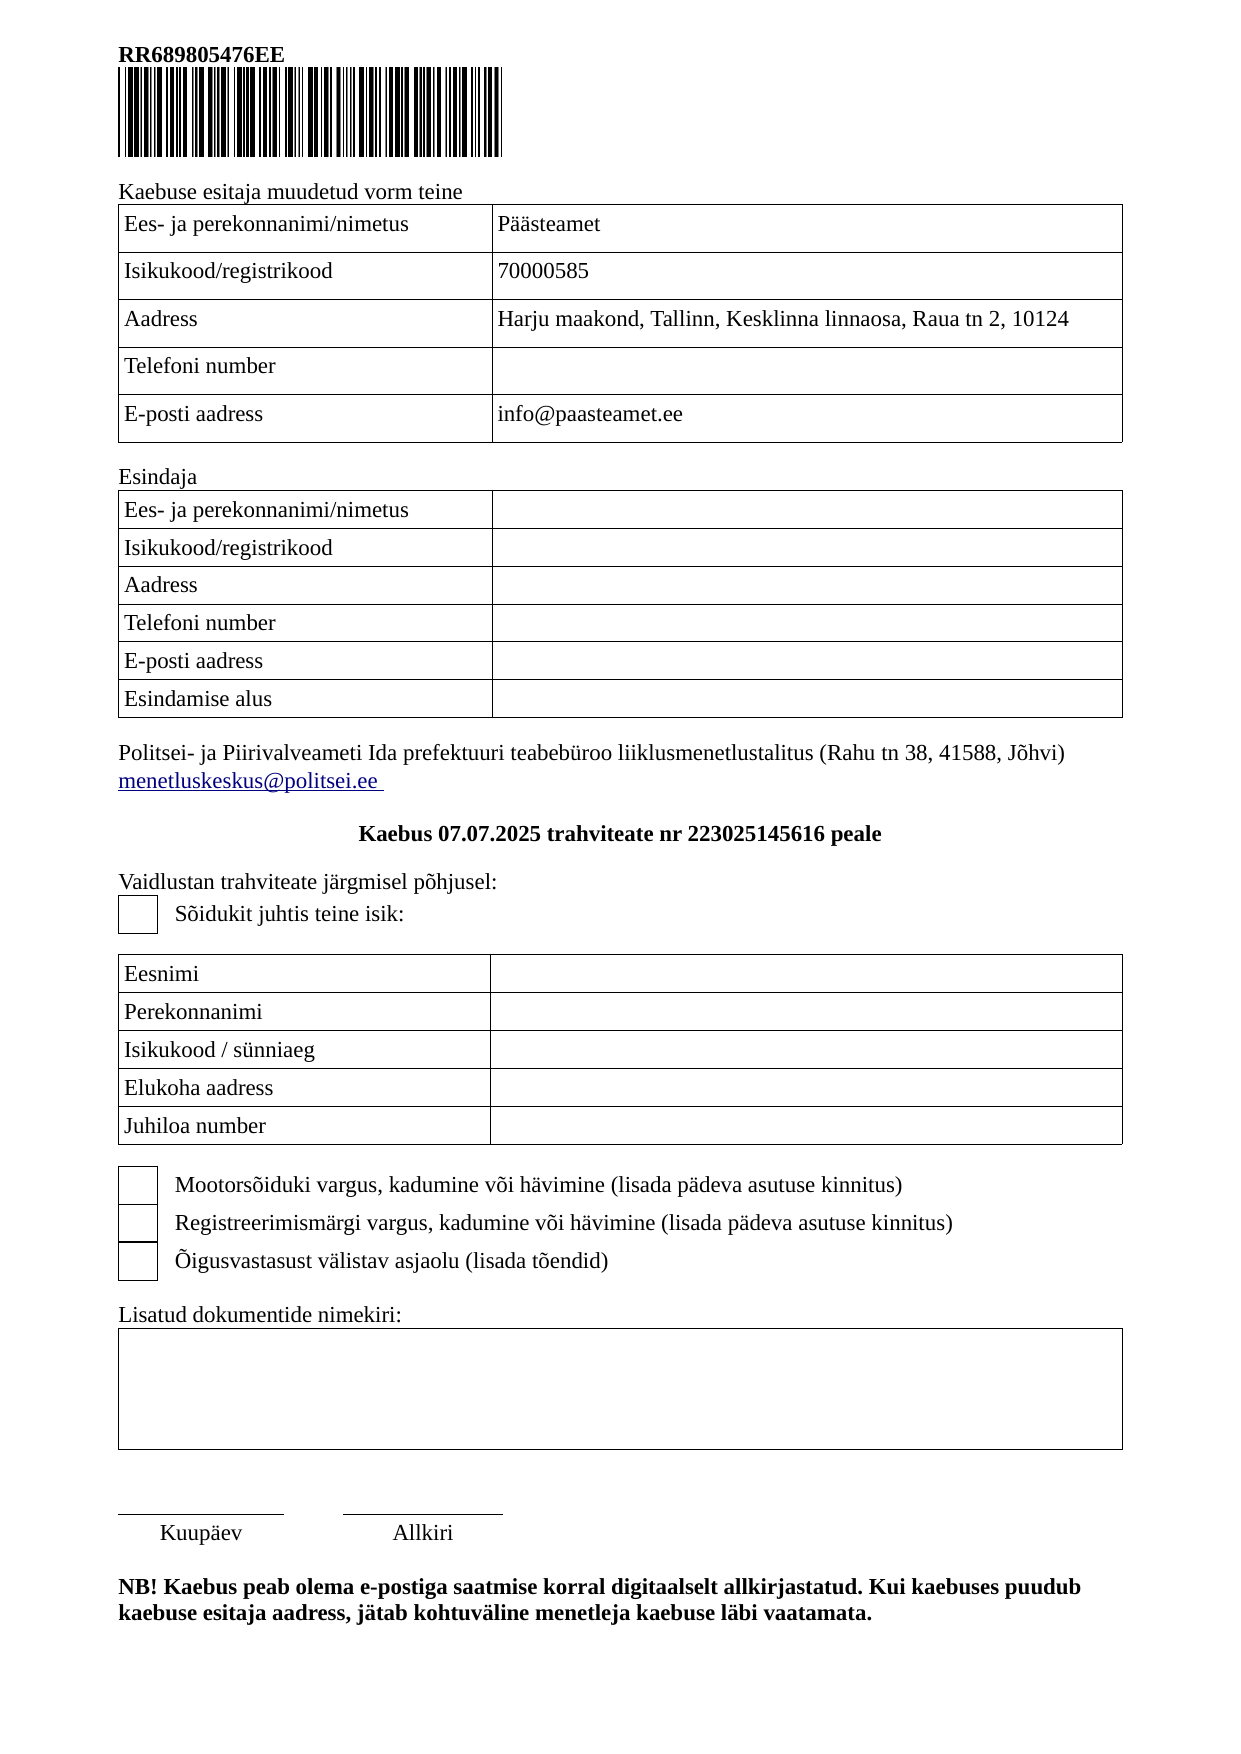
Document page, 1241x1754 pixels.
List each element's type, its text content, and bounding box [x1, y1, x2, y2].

table_header [119, 1167, 157, 1203]
table_cell Elukoha aadress [119, 1069, 490, 1106]
table_cell Telefoni number [119, 348, 492, 394]
table_header [119, 896, 157, 933]
table_cell [491, 1031, 1122, 1068]
table_cell Allkiri [343, 1515, 502, 1552]
text NB! Kaebus peab olema e-postiga saatmise korral digitaalselt allkirjastatud. Kui kaebuses puudub kaebuse esitaja aadress, jätab kohtuväline menetleja kaebuse läbi vaatamata. [118, 1573, 1122, 1626]
table_header [119, 1205, 157, 1241]
table_cell Isikukood/registrikood [119, 529, 492, 566]
table_cell Kuupäev [118, 1515, 284, 1552]
picture [118, 67, 502, 157]
text Kaebus 07.07.2025 trahviteate nr 223025145616 peale [118, 820, 1122, 847]
table_cell [284, 1514, 343, 1552]
table_cell Isikukood/registrikood [119, 253, 492, 299]
table_cell [491, 1069, 1122, 1106]
table_header Eesnimi [119, 955, 490, 992]
table_cell Telefoni number [119, 605, 492, 641]
table_cell [493, 642, 1122, 679]
text Kaebuse esitaja muudetud vorm teine [118, 178, 1122, 204]
table_header [119, 1329, 1122, 1449]
table_cell E-posti aadress [119, 642, 492, 679]
text Lisatud dokumentide nimekiri: [118, 1301, 1122, 1327]
table_cell Esindamise alus [119, 680, 492, 717]
table_cell [493, 348, 1122, 394]
text Esindaja [118, 463, 1122, 490]
table_cell Aadress [119, 300, 492, 347]
table_cell E-posti aadress [119, 395, 492, 442]
table_header [493, 491, 1122, 528]
table_cell 70000585 [493, 253, 1122, 299]
text Vaidlustan trahviteate järgmisel põhjusel: [118, 868, 1122, 895]
table_header [119, 1243, 157, 1279]
table_header [118, 1476, 284, 1514]
table_cell Juhiloa number [119, 1107, 490, 1144]
table_header Päästeamet [493, 205, 1122, 252]
table_header Registreerimismärgi vargus, kadumine või hävimine (lisada pädeva asutuse kinnitus) [158, 1204, 1122, 1241]
table_cell [491, 1107, 1122, 1144]
table_cell [491, 993, 1122, 1030]
table_cell Isikukood / sünniaeg [119, 1031, 490, 1068]
table_cell [493, 605, 1122, 641]
text RR689805476EE [118, 41, 1122, 68]
table_header [284, 1476, 343, 1514]
table_cell info@paasteamet.ee [493, 395, 1122, 442]
table_header [343, 1476, 502, 1514]
table_cell Aadress [119, 567, 492, 603]
table_cell [493, 529, 1122, 566]
table_header Ees- ja perekonnanimi/nimetus [119, 491, 492, 528]
table_cell [493, 567, 1122, 603]
table_cell Perekonnanimi [119, 993, 490, 1030]
table_header Sõidukit juhtis teine isik: [158, 895, 1122, 933]
text Politsei- ja Piirivalveameti Ida prefektuuri teabebüroo liiklusmenetlustalitus (Rahu tn 38, 41588, Jõhvi) menetluskeskus@politsei.ee [118, 739, 1122, 794]
table_header Mootorsõiduki vargus, kadumine või hävimine (lisada pädeva asutuse kinnitus) [158, 1166, 1122, 1203]
table_cell Harju maakond, Tallinn, Kesklinna linnaosa, Raua tn 2, 10124 [493, 300, 1122, 347]
table_header Õigusvastasust välistav asjaolu (lisada tõendid) [158, 1242, 1122, 1279]
table_header [491, 955, 1122, 992]
table_cell [493, 680, 1122, 717]
table_header Ees- ja perekonnanimi/nimetus [119, 205, 492, 252]
